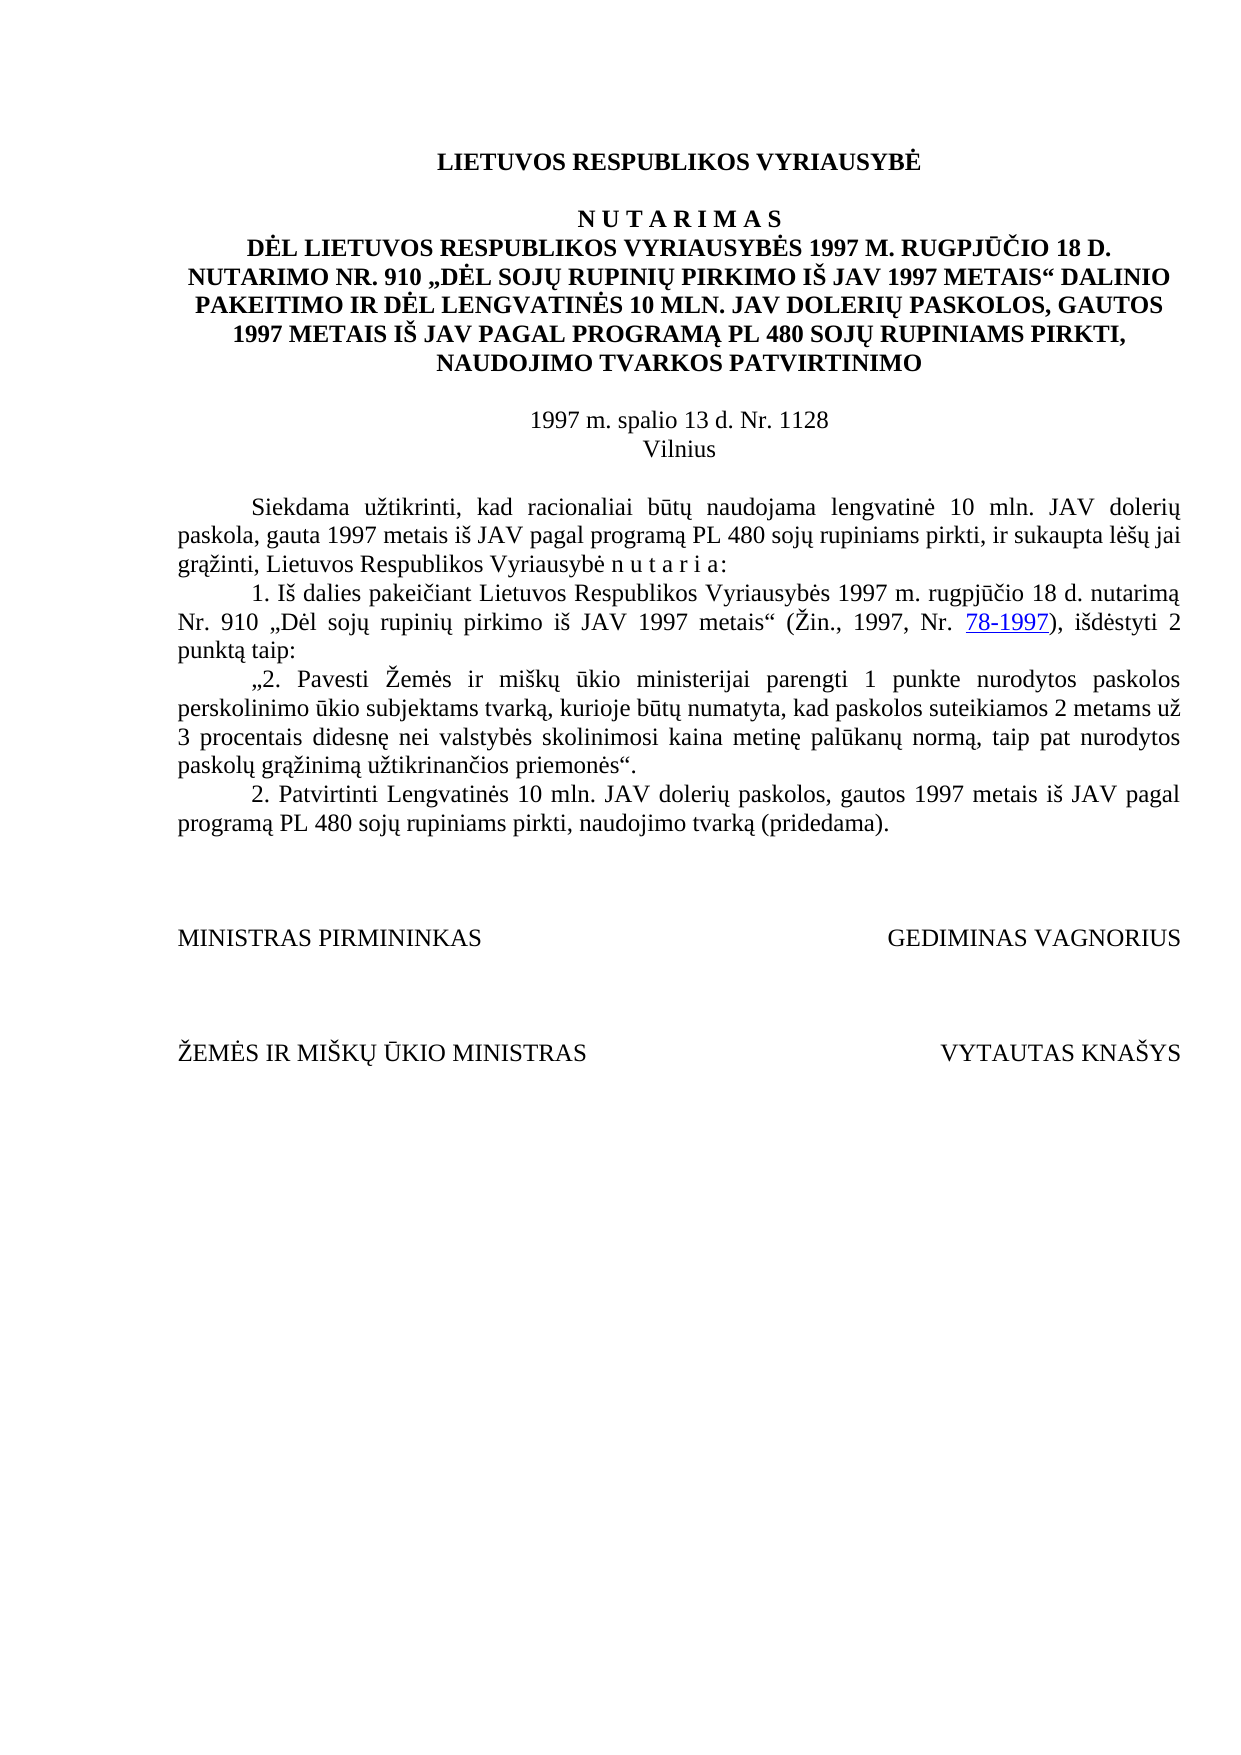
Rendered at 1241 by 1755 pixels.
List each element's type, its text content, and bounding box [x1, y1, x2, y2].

text LIETUVOS RESPUBLIKOS VYRIAUSYBĖ [177, 147, 1181, 176]
text Siekdama užtikrinti, kad racionaliai būtų naudojama lengvatinė 10 mln. JAV dolerių paskola, gauta 1997 metais iš JAV pagal programą PL 480 sojų rupiniams pirkti, ir sukaupta lėšų jai grąžinti, Lietuvos Respublikos Vyriausybė nutaria: [177, 492, 1181, 578]
text 2. Patvirtinti Lengvatinės 10 mln. JAV dolerių paskolos, gautos 1997 metais iš JAV pagal programą PL 480 sojų rupiniams pirkti, naudojimo tvarką (pridedama). [177, 779, 1181, 837]
text 1. Iš dalies pakeičiant Lietuvos Respublikos Vyriausybės 1997 m. rugpjūčio 18 d. nutarimą Nr. 910 „Dėl sojų rupinių pirkimo iš JAV 1997 metais“ (Žin., 1997, Nr. 78-1997), išdėstyti 2 punktą taip: [177, 578, 1181, 664]
text Vilnius [177, 434, 1181, 463]
text ŽEMĖS IR MIŠKŲ ŪKIO MINISTRAS VYTAUTAS KNAŠYS [177, 1038, 1181, 1067]
text „2. Pavesti Žemės ir miškų ūkio ministerijai parengti 1 punkte nurodytos paskolos perskolinimo ūkio subjektams tvarką, kurioje būtų numatyta, kad paskolos suteikiamos 2 metams už 3 procentais didesnę nei valstybės skolinimosi kaina metinę palūkanų normą, taip pat nurodytos paskolų grąžinimą užtikrinančios priemonės“. [177, 664, 1181, 779]
text DĖL LIETUVOS RESPUBLIKOS VYRIAUSYBĖS 1997 M. RUGPJŪČIO 18 D. NUTARIMO NR. 910 „DĖL SOJŲ RUPINIŲ PIRKIMO IŠ JAV 1997 METAIS“ DALINIO PAKEITIMO IR DĖL LENGVATINĖS 10 MLN. JAV DOLERIŲ PASKOLOS, GAUTOS 1997 METAIS IŠ JAV PAGAL PROGRAMĄ PL 480 SOJŲ RUPINIAMS PIRKTI, NAUDOJIMO TVARKOS PATVIRTINIMO [177, 233, 1181, 377]
text MINISTRAS PIRMININKAS GEDIMINAS VAGNORIUS [177, 923, 1181, 952]
text N U T A R I M A S [177, 204, 1181, 233]
text 1997 m. spalio 13 d. Nr. 1128 [177, 406, 1181, 434]
